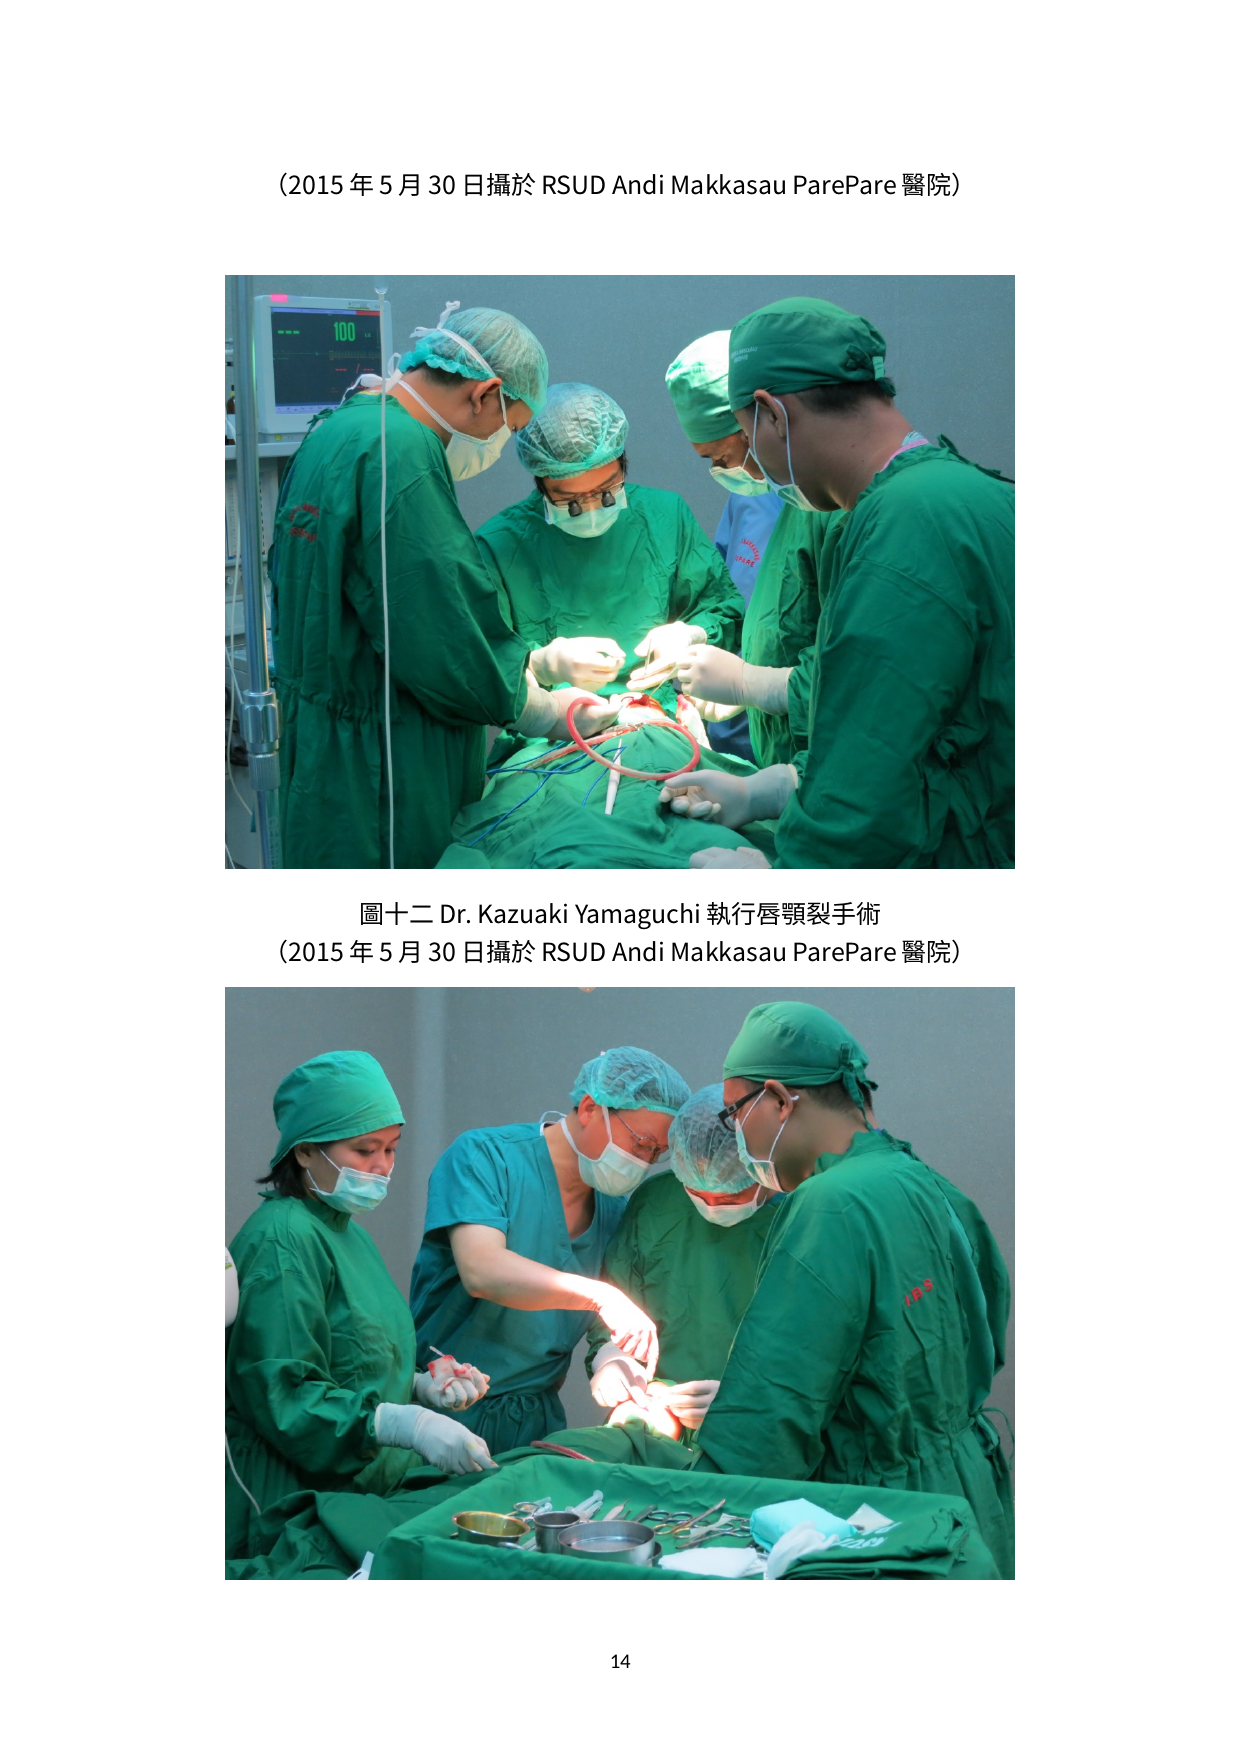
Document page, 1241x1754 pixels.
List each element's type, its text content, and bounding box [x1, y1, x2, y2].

picture [225, 987, 1015, 1580]
text 圖十二 Dr. Kazuaki Yamaguchi執行唇顎裂手術 [187, 894, 1053, 931]
text （2015年5月30日攝於RSUD Andi Makkasau ParePare醫院） [187, 164, 1053, 202]
picture [225, 275, 1015, 869]
text （2015年5月30日攝於RSUD Andi Makkasau ParePare醫院） [187, 931, 1053, 969]
